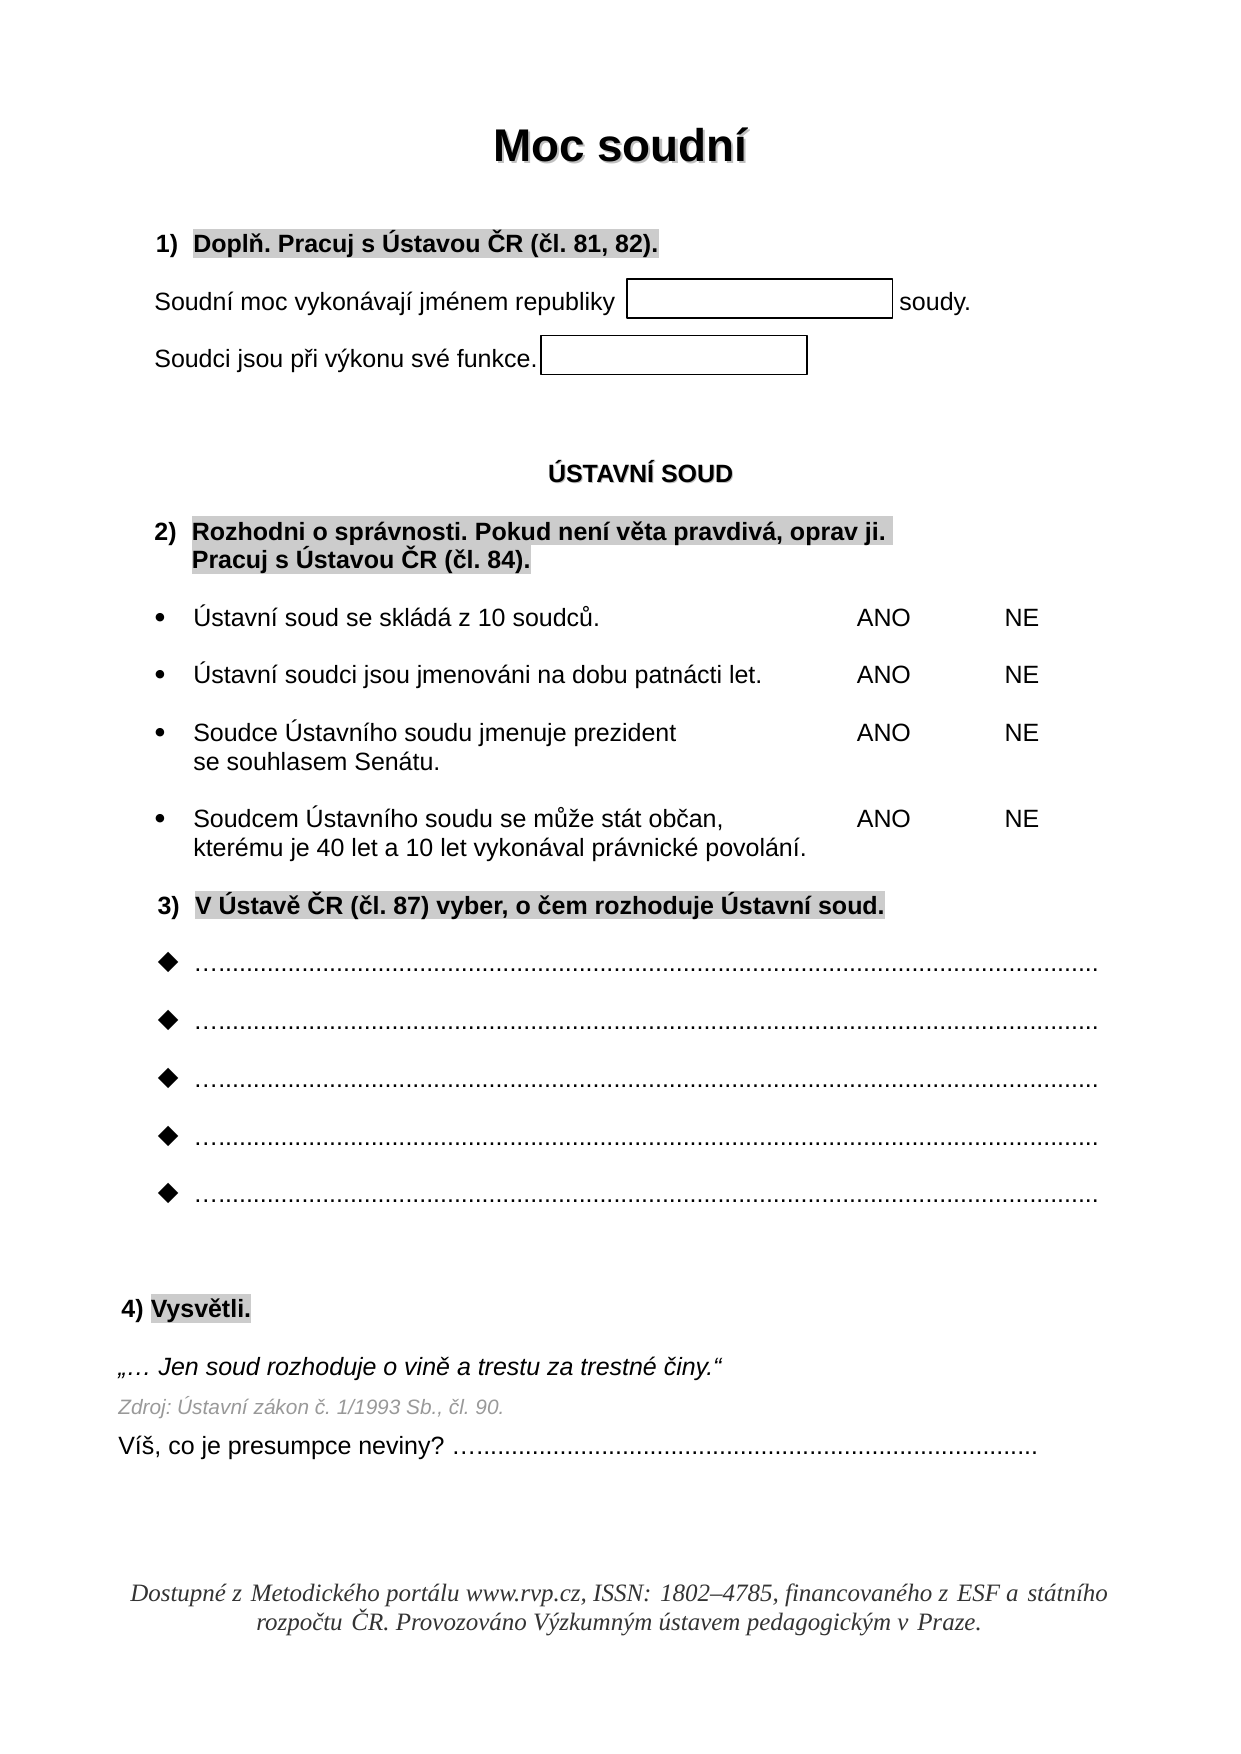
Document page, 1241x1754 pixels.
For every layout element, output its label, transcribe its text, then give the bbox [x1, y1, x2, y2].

list …............................................................................................................................... [156, 1064, 1122, 1093]
text Zdroj: Ústavní zákon č. 1/1993 Sb., čl. 90. [118, 1395, 1122, 1419]
list …............................................................................................................................... [156, 1179, 1122, 1208]
text [808, 344, 1122, 373]
list Soudcem Ústavního soudu se může stát občan, ANO NE [156, 804, 1122, 833]
text Víš, co je presumpce neviny? …................................................................................. [118, 1431, 1122, 1460]
list V Ústavě ČR (čl. 87) vyber, o čem rozhoduje Ústavní soud. [157, 891, 1122, 919]
text Soudní moc vykonávají jménem republiky [154, 286, 626, 315]
text Pracuj s Ústavou ČR (čl. 84). [192, 545, 1122, 574]
text 4) Vysvětli. [121, 1294, 1122, 1323]
text Soudci jsou při výkonu své funkce. [154, 344, 540, 373]
text se souhlasem Senátu. [193, 747, 1122, 776]
list Ústavní soudci jsou jmenováni na dobu patnácti let. ANO NE [156, 660, 1122, 689]
list Soudce Ústavního soudu jmenuje prezident ANO NE [156, 718, 1122, 747]
list Doplň. Pracuj s Ústavou ČR (čl. 81, 82). [156, 229, 1122, 258]
list Rozhodni o správnosti. Pokud není věta pravdivá, oprav ji. [154, 516, 1122, 545]
text ÚSTAVNÍ SOUD [159, 459, 1122, 488]
text soudy. [893, 286, 1122, 315]
text kterému je 40 let a 10 let vykonával právnické povolání. [193, 833, 1122, 862]
text „… Jen soud rozhoduje o vině a trestu za trestné činy.“ [118, 1352, 1122, 1381]
list …............................................................................................................................... [156, 948, 1122, 977]
list …............................................................................................................................... [156, 1006, 1122, 1035]
list …............................................................................................................................... [156, 1121, 1122, 1150]
list Ústavní soud se skládá z 10 soudců. ANO NE [156, 603, 1122, 632]
